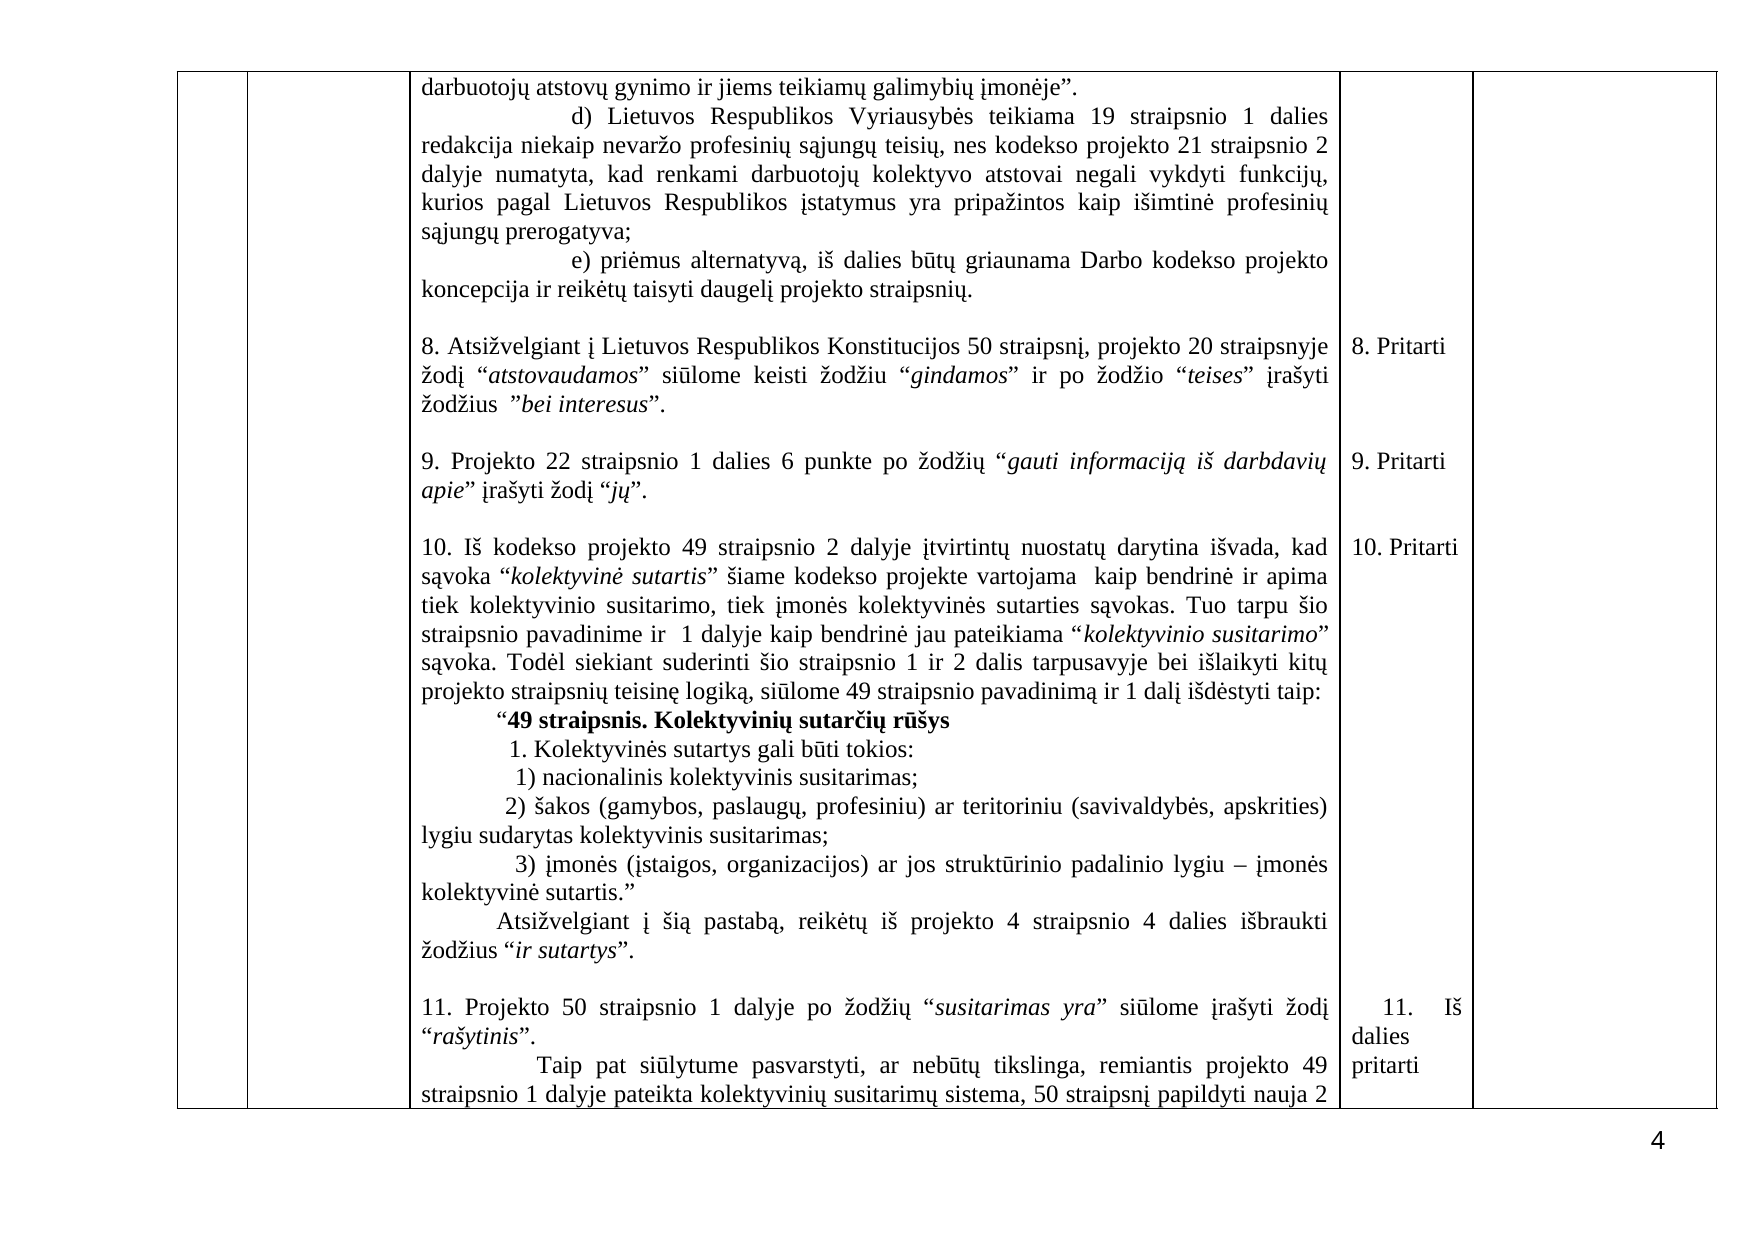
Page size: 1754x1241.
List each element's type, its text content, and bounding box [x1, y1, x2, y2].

table_cell darbuotojų atstovų gynimo ir jiems teikiamų galimybių įmonėje”. d) Lietuvos Respublikos Vyriausybės teikiama 19 straipsnio 1 dalies redakcija niekaip nevaržo profesinių sąjungų teisių, nes kodekso projekto 21 straipsnio 2 dalyje numatyta, kad renkami darbuotojų kolektyvo atstovai negali vykdyti funkcijų, kurios pagal Lietuvos Respublikos įstatymus yra pripažintos kaip išimtinė profesinių sąjungų prerogatyva; e) priėmus alternatyvą, iš dalies būtų griaunama Darbo kodekso projekto koncepcija ir reikėtų taisyti daugelį projekto straipsnių. 8. Atsižvelgiant į Lietuvos Respublikos Konstitucijos 50 straipsnį, projekto 20 straipsnyje žodį “atstovaudamos” siūlome keisti žodžiu “gindamos” ir po žodžio “teises” įrašyti žodžius ”bei interesus”. 9. Projekto 22 straipsnio 1 dalies 6 punkte po žodžių “gauti informaciją iš darbdavių apie” įrašyti žodį “jų”. 10. Iš kodekso projekto 49 straipsnio 2 dalyje įtvirtintų nuostatų darytina išvada, kad sąvoka “kolektyvinė sutartis” šiame kodekso projekte vartojama kaip bendrinė ir apima tiek kolektyvinio susitarimo, tiek įmonės kolektyvinės sutarties sąvokas. Tuo tarpu šio straipsnio pavadinime ir 1 dalyje kaip bendrinė jau pateikiama “kolektyvinio susitarimo” sąvoka. Todėl siekiant suderinti šio straipsnio 1 ir 2 dalis tarpusavyje bei išlaikyti kitų projekto straipsnių teisinę logiką, siūlome 49 straipsnio pavadinimą ir 1 dalį išdėstyti taip: “49 straipsnis. Kolektyvinių sutarčių rūšys 1. Kolektyvinės sutartys gali būti tokios: 1) nacionalinis kolektyvinis susitarimas; 2) šakos (gamybos, paslaugų, profesiniu) ar teritoriniu (savivaldybės, apskrities) lygiu sudarytas kolektyvinis susitarimas; 3) įmonės (įstaigos, organizacijos) ar jos struktūrinio padalinio lygiu – įmonės kolektyvinė sutartis.” Atsižvelgiant į šią pastabą, reikėtų iš projekto 4 straipsnio 4 dalies išbraukti žodžius “ir sutartys”. 11. Projekto 50 straipsnio 1 dalyje po žodžių “susitarimas yra” siūlome įrašyti žodį “rašytinis”. Taip pat siūlytume pasvarstyti, ar nebūtų tikslinga, remiantis projekto 49 straipsnio 1 dalyje pateikta kolektyvinių susitarimų sistema, 50 straipsnį papildyti nauja 2 [411, 72, 1339, 1107]
table_cell [178, 72, 247, 1107]
table_cell [248, 72, 409, 1107]
table_cell [1474, 72, 1716, 1107]
table_cell 8. Pritarti 9. Pritarti 10. Pritarti 11. Iš dalies pritarti [1341, 72, 1472, 1107]
